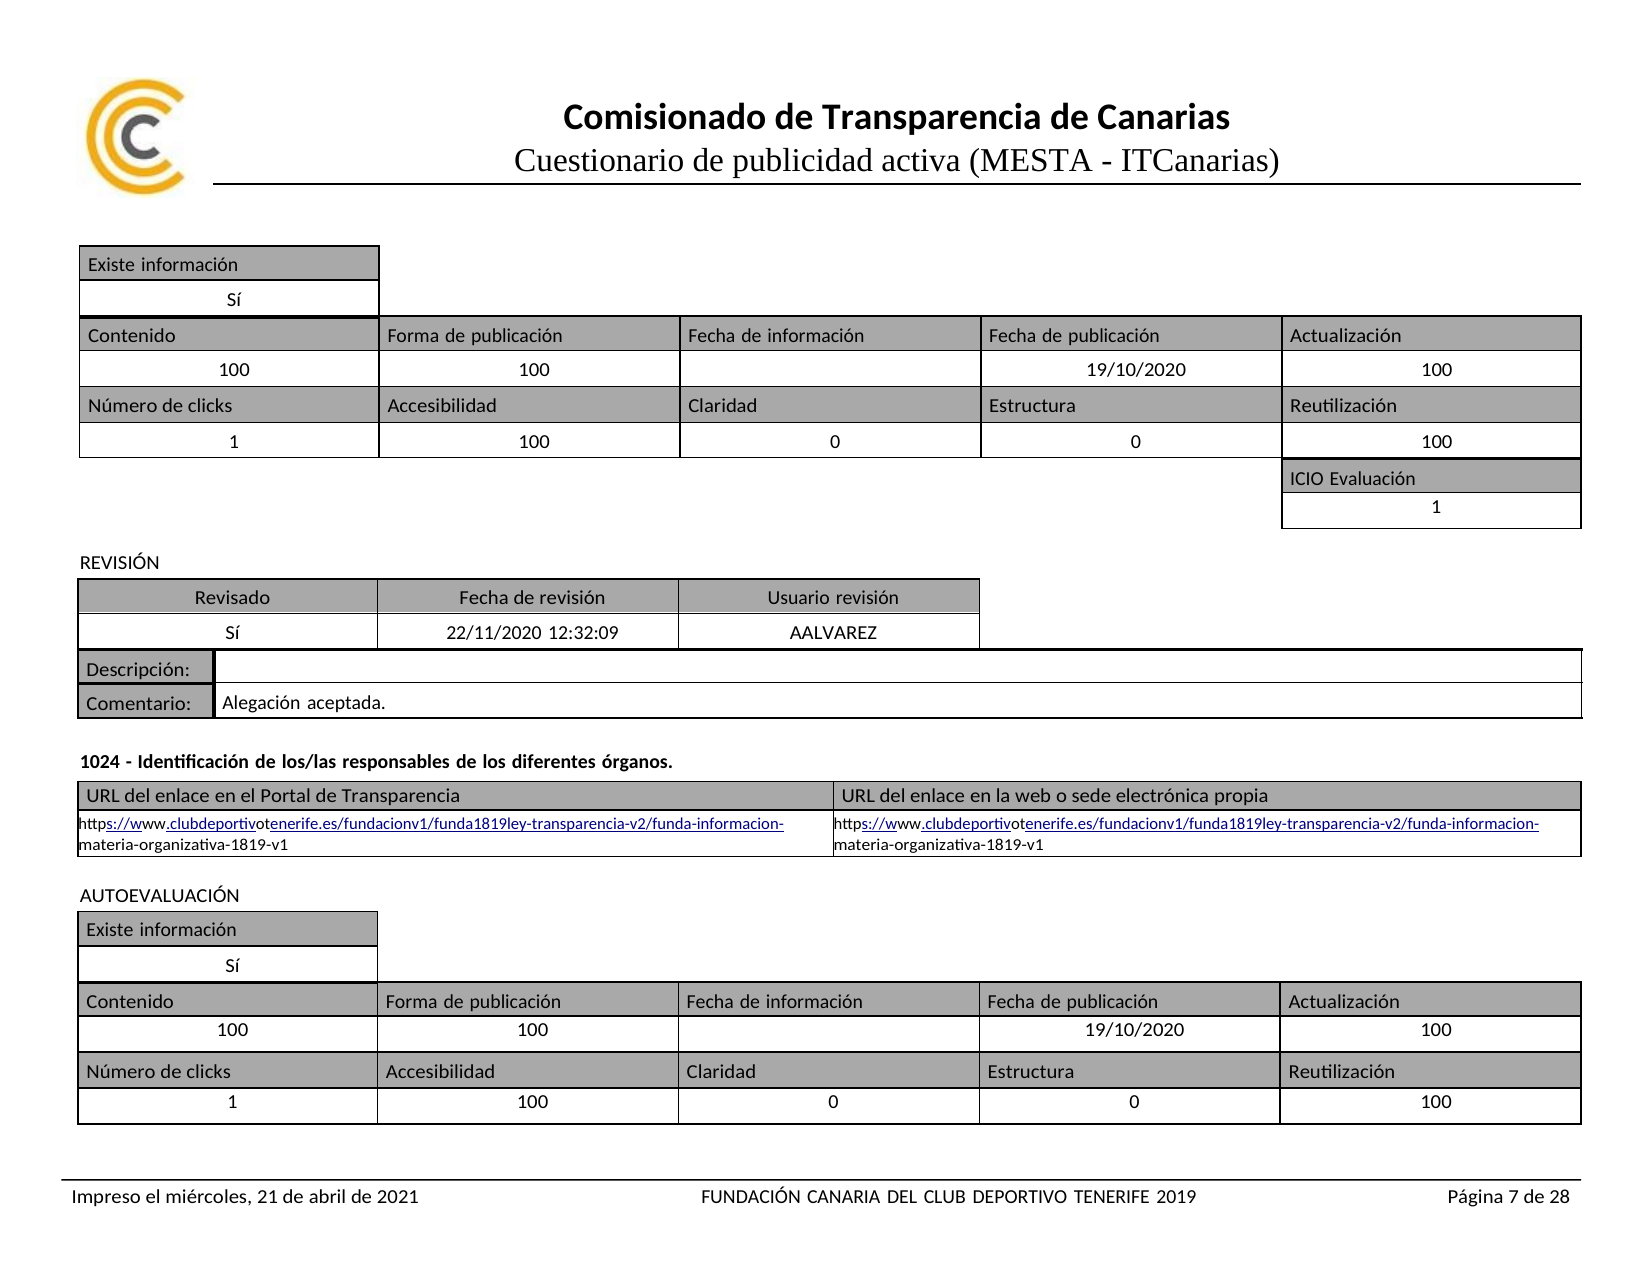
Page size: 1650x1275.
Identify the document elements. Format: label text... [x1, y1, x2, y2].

table_cell 0 [681, 423, 980, 457]
table_cell 0 [679, 1089, 979, 1123]
table_cell Fecha de información [681, 317, 980, 350]
table_cell 100 [1283, 351, 1580, 386]
table_cell Estructura [980, 1053, 1279, 1087]
table_cell 100 [79, 1017, 377, 1051]
table_cell Reutilización [1283, 387, 1580, 422]
table_header Existe información [80, 247, 378, 279]
table_cell Sí [79, 947, 377, 981]
table_header URL del enlace en la web o sede electrónica propia [834, 782, 1580, 809]
table_cell Número de clicks [80, 387, 378, 422]
table_cell [80, 458, 1281, 528]
table_cell https://www.clubdeportivotenerife.es/fundacionv1/funda1819ley-transparencia-v2/funda-informacion- materia-organizativa-1819-v1 [834, 811, 1580, 856]
table_cell 100 [1281, 1017, 1580, 1051]
table_cell Número de clicks [79, 1053, 377, 1087]
table_cell Actualización [1283, 317, 1580, 350]
table_cell Fecha de información [679, 983, 979, 1015]
table_header [980, 578, 1582, 648]
table_cell 1 [80, 423, 378, 457]
table_cell Estructura [982, 387, 1281, 422]
table_header [380, 245, 1581, 315]
table_cell Comentario: [79, 685, 212, 717]
table_cell 100 [1283, 423, 1580, 457]
table_cell Fecha de publicación [982, 317, 1281, 350]
table_cell ICIO Evaluación [1283, 460, 1580, 492]
table_cell 1 [1283, 493, 1580, 528]
table_cell 100 [380, 423, 679, 457]
table_header Fecha de revisión [378, 580, 678, 612]
table_cell [216, 651, 1581, 682]
table_cell Forma de publicación [378, 983, 678, 1015]
table_cell Descripción: [79, 651, 212, 682]
table_cell Sí [79, 614, 377, 648]
table_cell Contenido [80, 319, 378, 350]
table_cell 100 [378, 1089, 678, 1123]
table_cell Fecha de publicación [980, 983, 1279, 1015]
table_cell Accesibilidad [380, 387, 679, 422]
table_cell 100 [378, 1017, 678, 1051]
table_cell Contenido [79, 984, 377, 1015]
table_cell 100 [1281, 1089, 1580, 1123]
table_cell Accesibilidad [378, 1053, 678, 1087]
table_cell 1 [79, 1089, 377, 1123]
table_cell 19/10/2020 [980, 1017, 1279, 1051]
table_cell 22/11/2020 12:32:09 [378, 614, 678, 648]
table_cell Reutilización [1281, 1053, 1580, 1087]
text 1024 - Identificación de los/las responsables de los diferentes órganos. [79, 749, 1594, 773]
table_header Revisado [79, 580, 377, 612]
table_cell [679, 1017, 979, 1051]
text AUTOEVALUACIÓN [79, 883, 1594, 907]
table_header Usuario revisión [679, 580, 979, 612]
table_cell Claridad [681, 387, 980, 422]
table_cell 0 [982, 423, 1281, 457]
table_cell Sí [80, 281, 378, 315]
table_cell Forma de publicación [380, 317, 679, 350]
table_cell AALVAREZ [679, 614, 979, 648]
table_cell Claridad [679, 1053, 979, 1087]
table_cell Alegación aceptada. [216, 683, 1581, 717]
table_cell 19/10/2020 [982, 351, 1281, 386]
table_header Existe información [79, 912, 377, 945]
table_cell 100 [80, 351, 378, 386]
table_cell Actualización [1281, 983, 1580, 1015]
table_cell https://www.clubdeportivotenerife.es/fundacionv1/funda1819ley-transparencia-v2/funda-informacion- materia-organizativa-1819-v1 [79, 811, 833, 856]
table_cell 0 [980, 1089, 1279, 1123]
table_header URL del enlace en el Portal de Transparencia [79, 782, 833, 809]
table_cell 100 [380, 351, 679, 386]
table_header [378, 911, 1581, 981]
text REVISIÓN [79, 550, 1594, 574]
table_cell [681, 351, 980, 386]
